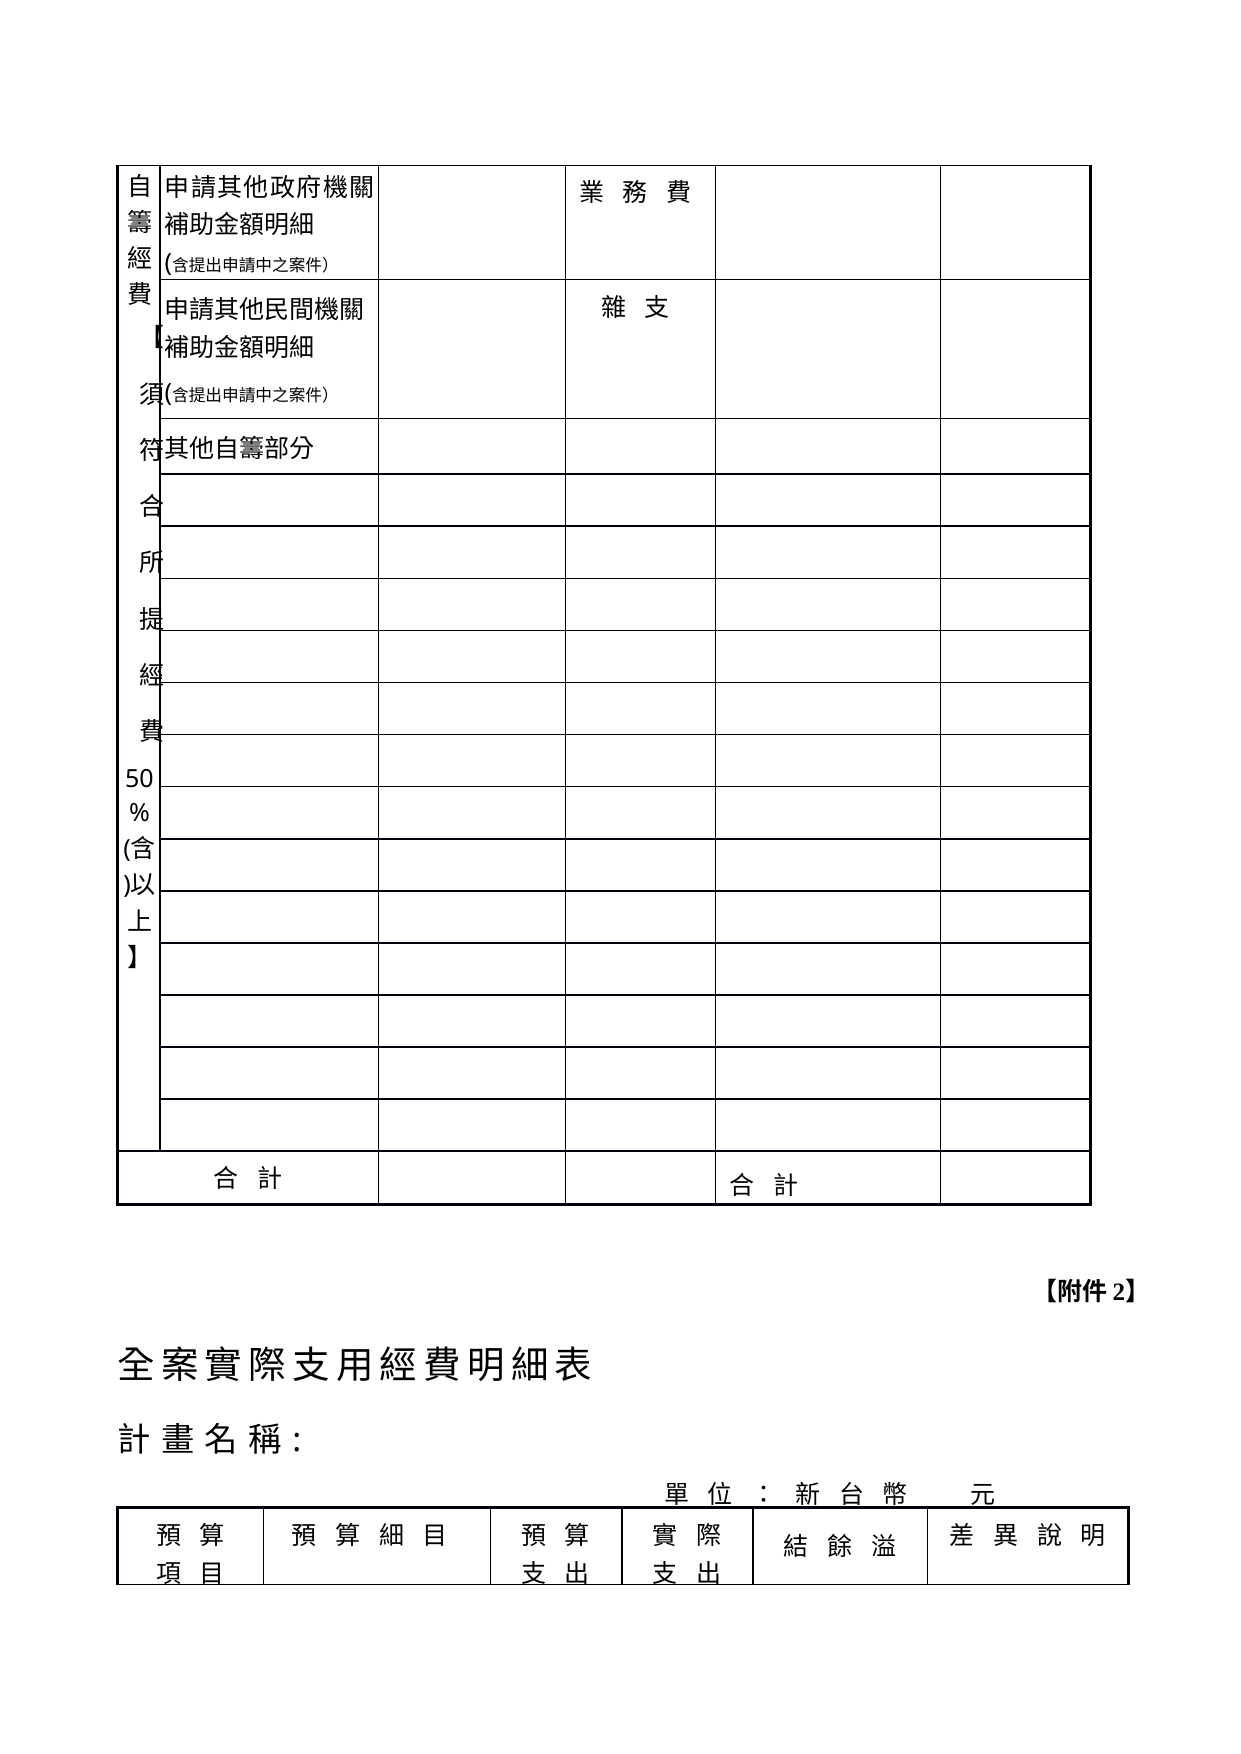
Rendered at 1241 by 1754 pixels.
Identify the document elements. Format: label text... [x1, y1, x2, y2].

table_cell [941, 787, 1089, 838]
table_cell [161, 892, 378, 942]
table_cell [379, 840, 565, 890]
table_cell [716, 735, 940, 786]
table_cell 雜支 [566, 280, 715, 418]
text 計畫名稱: [29, 1393, 1123, 1468]
table_cell [379, 787, 565, 838]
table_cell [161, 683, 378, 734]
table_cell [566, 579, 715, 629]
table_cell [941, 475, 1089, 525]
table_cell [716, 840, 940, 890]
table_cell [379, 527, 565, 577]
table_cell [941, 683, 1089, 734]
table_cell [941, 280, 1089, 418]
table_cell [379, 475, 565, 525]
table_cell [161, 840, 378, 890]
table_cell [941, 527, 1089, 577]
table_cell [379, 419, 565, 473]
table_cell [161, 1100, 378, 1150]
table_cell [941, 735, 1089, 786]
table_cell [941, 996, 1089, 1046]
table_cell [379, 1152, 565, 1202]
table_cell [379, 683, 565, 734]
table_cell [941, 579, 1089, 629]
table_header 差異說明 [928, 1509, 1127, 1584]
table_cell [566, 840, 715, 890]
table_cell [716, 579, 940, 629]
table_cell [941, 892, 1089, 942]
table_cell [941, 631, 1089, 682]
table_cell [161, 787, 378, 838]
text 【附件2】 [1032, 1271, 1157, 1307]
table_cell [161, 735, 378, 786]
text 單位：新台幣 元 [117, 1468, 1123, 1506]
table_cell [566, 1100, 715, 1150]
table_cell [566, 944, 715, 994]
table_cell [379, 631, 565, 682]
table_cell [941, 1152, 1089, 1202]
table_cell [716, 683, 940, 734]
table_cell [379, 1048, 565, 1098]
table_cell [379, 579, 565, 629]
table_cell [379, 892, 565, 942]
table_cell 其他自籌部分 [161, 419, 378, 473]
table_header 結餘溢 [754, 1509, 927, 1584]
table_cell [716, 527, 940, 577]
table_cell [566, 1048, 715, 1098]
table_cell [716, 419, 940, 473]
table_cell [716, 1048, 940, 1098]
table_header 實際支出 [623, 1509, 752, 1584]
table_cell [566, 631, 715, 682]
table_cell 業務費 [566, 166, 715, 278]
table_cell [566, 419, 715, 473]
table_cell [941, 1048, 1089, 1098]
table_cell [716, 892, 940, 942]
table_cell [566, 735, 715, 786]
table_cell [716, 280, 940, 418]
table_cell [716, 475, 940, 525]
table_cell [716, 787, 940, 838]
table_cell [941, 1100, 1089, 1150]
table_cell [716, 944, 940, 994]
table_cell [566, 527, 715, 577]
table_cell 申請其他政府機關補助金額明細 (含提出申請中之案件） [161, 166, 378, 278]
table_cell [566, 683, 715, 734]
table_cell [566, 996, 715, 1046]
table_cell [379, 735, 565, 786]
table_header 預算項目 [119, 1509, 263, 1584]
table_cell 合計 [119, 1152, 378, 1202]
table_cell [566, 787, 715, 838]
table_cell [941, 166, 1089, 278]
table_cell [379, 944, 565, 994]
table_cell [161, 631, 378, 682]
table_cell 自籌經費 【須符合所提經費 50%(含)以上】 [119, 166, 159, 1150]
table_cell [566, 1152, 715, 1202]
table_cell 合計 [716, 1152, 940, 1202]
table_cell [161, 944, 378, 994]
table_cell [161, 579, 378, 629]
table_cell 申請其他民間機關補助金額明細 (含提出申請中之案件） [161, 280, 378, 418]
table_cell [161, 996, 378, 1046]
table_cell [379, 280, 565, 418]
table_cell [716, 996, 940, 1046]
table_cell [716, 166, 940, 278]
table_cell [161, 475, 378, 525]
table_cell [379, 996, 565, 1046]
table_cell [941, 840, 1089, 890]
table_cell [379, 1100, 565, 1150]
text 全案實際支用經費明細表 [117, 1318, 1123, 1393]
table_header 預算細目 [264, 1509, 490, 1584]
table_cell [161, 527, 378, 577]
table_cell [566, 892, 715, 942]
table_cell [941, 419, 1089, 473]
table_cell [941, 944, 1089, 994]
table_cell [161, 1048, 378, 1098]
table_cell [716, 631, 940, 682]
table_cell [566, 475, 715, 525]
table_cell [716, 1100, 940, 1150]
table_cell [379, 166, 565, 278]
table_header 預算支出 [491, 1509, 621, 1584]
